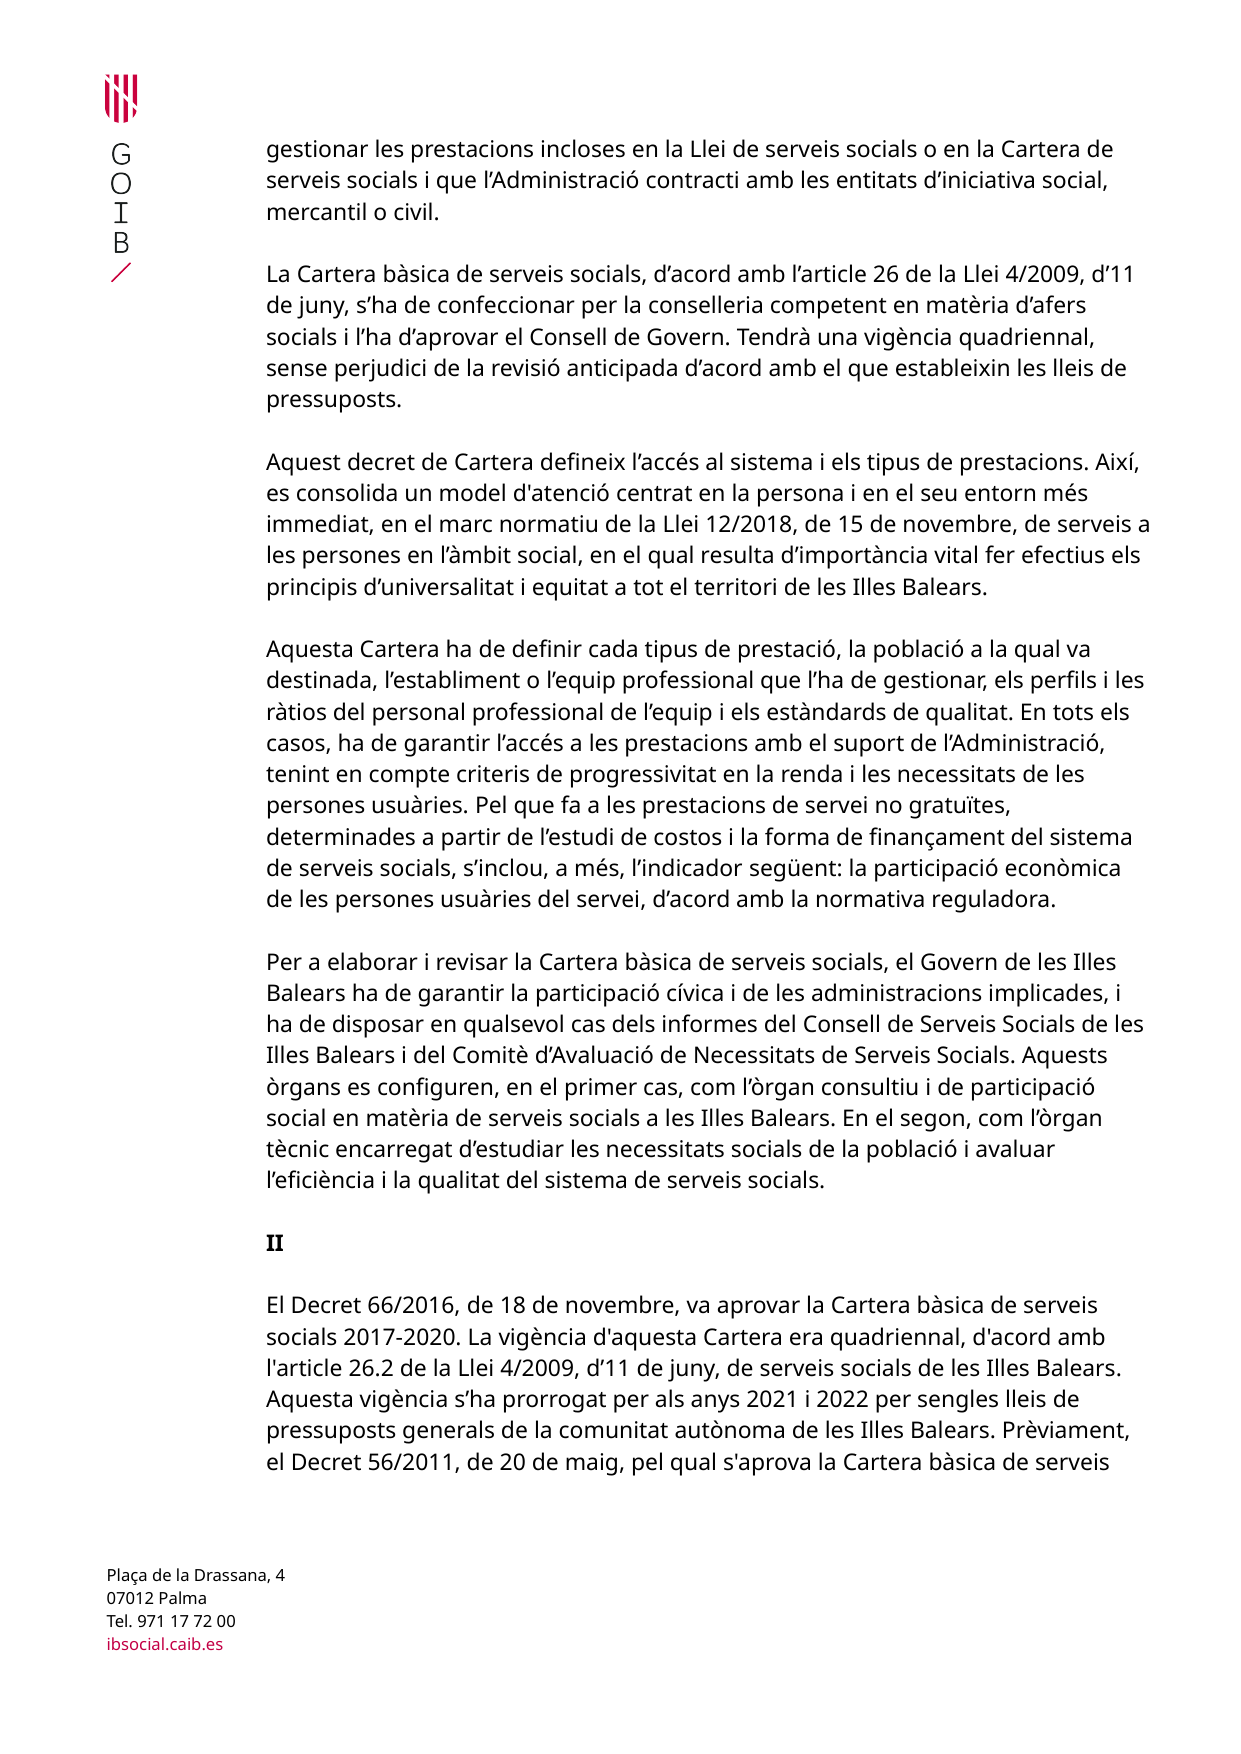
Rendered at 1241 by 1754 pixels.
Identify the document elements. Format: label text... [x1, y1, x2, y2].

picture [76, 51, 166, 313]
text El Decret 66/2016, de 18 de novembre, va aprovar la Cartera bàsica de serveis socials 2017-2020. La vigència d'aquesta Cartera era quadriennal, d'acord amb l'article 26.2 de la Llei 4/2009, d’11 de juny, de serveis socials de les Illes Balears. Aquesta vigència s’ha prorrogat per als anys 2021 i 2022 per sengles lleis de pressuposts generals de la comunitat autònoma de les Illes Balears. Prèviament, el Decret 56/2011, de 20 de maig, pel qual s'aprova la Cartera bàsica de serveis [266, 1289, 1152, 1477]
text gestionar les prestacions incloses en la Llei de serveis socials o en la Cartera de serveis socials i que l’Administració contracti amb les entitats d’iniciativa social, mercantil o civil. [266, 133, 1152, 227]
text Aquest decret de Cartera defineix l’accés al sistema i els tipus de prestacions. Així, es consolida un model d'atenció centrat en la persona i en el seu entorn més immediat, en el marc normatiu de la Llei 12/2018, de 15 de novembre, de serveis a les persones en l’àmbit social, en el qual resulta d’importància vital fer efectius els principis d’universalitat i equitat a tot el territori de les Illes Balears. [266, 445, 1152, 602]
text Per a elaborar i revisar la Cartera bàsica de serveis socials, el Govern de les Illes Balears ha de garantir la participació cívica i de les administracions implicades, i ha de disposar en qualsevol cas dels informes del Consell de Serveis Socials de les Illes Balears i del Comitè d’Avaluació de Necessitats de Serveis Socials. Aquests òrgans es configuren, en el primer cas, com l’òrgan consultiu i de participació social en matèria de serveis socials a les Illes Balears. En el segon, com l’òrgan tècnic encarregat d’estudiar les necessitats socials de la població i avaluar l’eficiència i la qualitat del sistema de serveis socials. [266, 945, 1152, 1195]
text Aquesta Cartera ha de definir cada tipus de prestació, la població a la qual va destinada, l’establiment o l’equip professional que l’ha de gestionar, els perfils i les ràtios del personal professional de l’equip i els estàndards de qualitat. En tots els casos, ha de garantir l’accés a les prestacions amb el suport de l’Administració, tenint en compte criteris de progressivitat en la renda i les necessitats de les persones usuàries. Pel que fa a les prestacions de servei no gratuïtes, determinades a partir de l’estudi de costos i la forma de finançament del sistema de serveis socials, s’inclou, a més, l’indicador següent: la participació econòmica de les persones usuàries del servei, d’acord amb la normativa reguladora. [266, 633, 1152, 914]
text II [266, 1227, 1152, 1258]
text La Cartera bàsica de serveis socials, d’acord amb l’article 26 de la Llei 4/2009, d’11 de juny, s’ha de confeccionar per la conselleria competent en matèria d’afers socials i l’ha d’aprovar el Consell de Govern. Tendrà una vigència quadriennal, sense perjudici de la revisió anticipada d’acord amb el que estableixin les lleis de pressuposts. [266, 258, 1152, 414]
